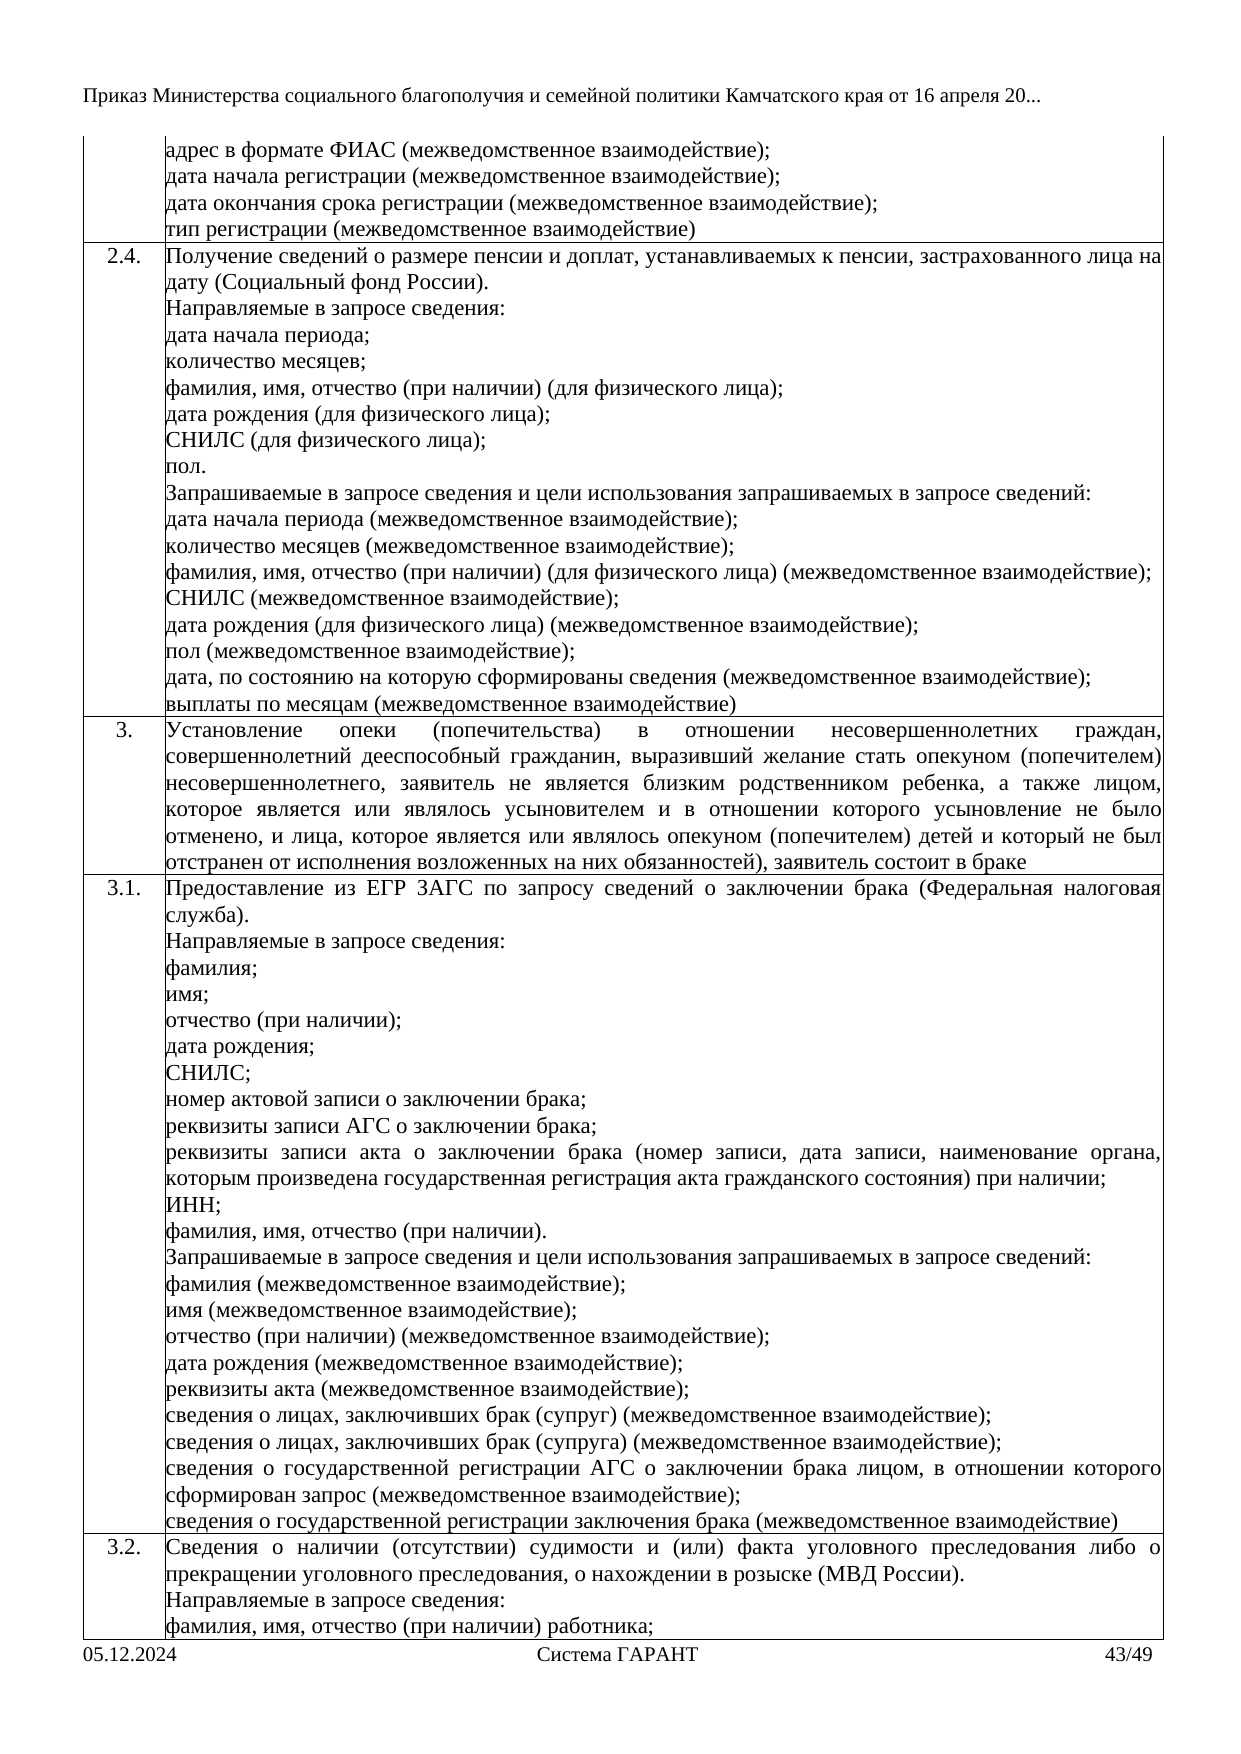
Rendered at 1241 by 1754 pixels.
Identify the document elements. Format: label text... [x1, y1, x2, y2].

table_cell Получение сведений о размере пенсии и доплат, устанавливаемых к пенсии, застрахованного лица на дату (Социальный фонд России). Направляемые в запросе сведения: дата начала периода; количество месяцев; фамилия, имя, отчество (при наличии) (для физического лица); дата рождения (для физического лица); СНИЛС (для физического лица); пол. Запрашиваемые в запросе сведения и цели использования запрашиваемых в запросе сведений: дата начала периода (межведомственное взаимодействие); количество месяцев (межведомственное взаимодействие); фамилия, имя, отчество (при наличии) (для физического лица) (межведомственное взаимодействие); СНИЛС (межведомственное взаимодействие); дата рождения (для физического лица) (межведомственное взаимодействие); пол (межведомственное взаимодействие); дата, по состоянию на которую сформированы сведения (межведомственное взаимодействие); выплаты по месяцам (межведомственное взаимодействие) [166, 243, 1163, 716]
table_cell 3.2. [84, 1534, 165, 1639]
table_cell Сведения о наличии (отсутствии) судимости и (или) факта уголовного преследования либо о прекращении уголовного преследования, о нахождении в розыске (МВД России). Направляемые в запросе сведения: фамилия, имя, отчество (при наличии) работника; [166, 1534, 1163, 1639]
table_cell Предоставление из ЕГР ЗАГС по запросу сведений о заключении брака (Федеральная налоговая служба). Направляемые в запросе сведения: фамилия; имя; отчество (при наличии); дата рождения; СНИЛС; номер актовой записи о заключении брака; реквизиты записи АГС о заключении брака; реквизиты записи акта о заключении брака (номер записи, дата записи, наименование органа, которым произведена государственная регистрация акта гражданского состояния) при наличии; ИНН; фамилия, имя, отчество (при наличии). Запрашиваемые в запросе сведения и цели использования запрашиваемых в запросе сведений: фамилия (межведомственное взаимодействие); имя (межведомственное взаимодействие); отчество (при наличии) (межведомственное взаимодействие); дата рождения (межведомственное взаимодействие); реквизиты акта (межведомственное взаимодействие); сведения о лицах, заключивших брак (супруг) (межведомственное взаимодействие); сведения о лицах, заключивших брак (супруга) (межведомственное взаимодействие); сведения о государственной регистрации АГС о заключении брака лицом, в отношении которого сформирован запрос (межведомственное взаимодействие); сведения о государственной регистрации заключения брака (межведомственное взаимодействие) [166, 875, 1163, 1533]
table_cell адрес в формате ФИАС (межведомственное взаимодействие); дата начала регистрации (межведомственное взаимодействие); дата окончания срока регистрации (межведомственное взаимодействие); тип регистрации (межведомственное взаимодействие) [166, 136, 1163, 242]
table_cell 3. [84, 717, 165, 874]
table_cell Установление опеки (попечительства) в отношении несовершеннолетних граждан, совершеннолетний дееспособный гражданин, выразивший желание стать опекуном (попечителем) несовершеннолетнего, заявитель не является близким родственником ребенка, а также лицом, которое является или являлось усыновителем и в отношении которого усыновление не было отменено, и лица, которое является или являлось опекуном (попечителем) детей и который не был отстранен от исполнения возложенных на них обязанностей), заявитель состоит в браке [166, 717, 1163, 874]
table_cell 3.1. [84, 875, 165, 1533]
table_cell [84, 136, 165, 242]
table_cell 2.4. [84, 243, 165, 716]
